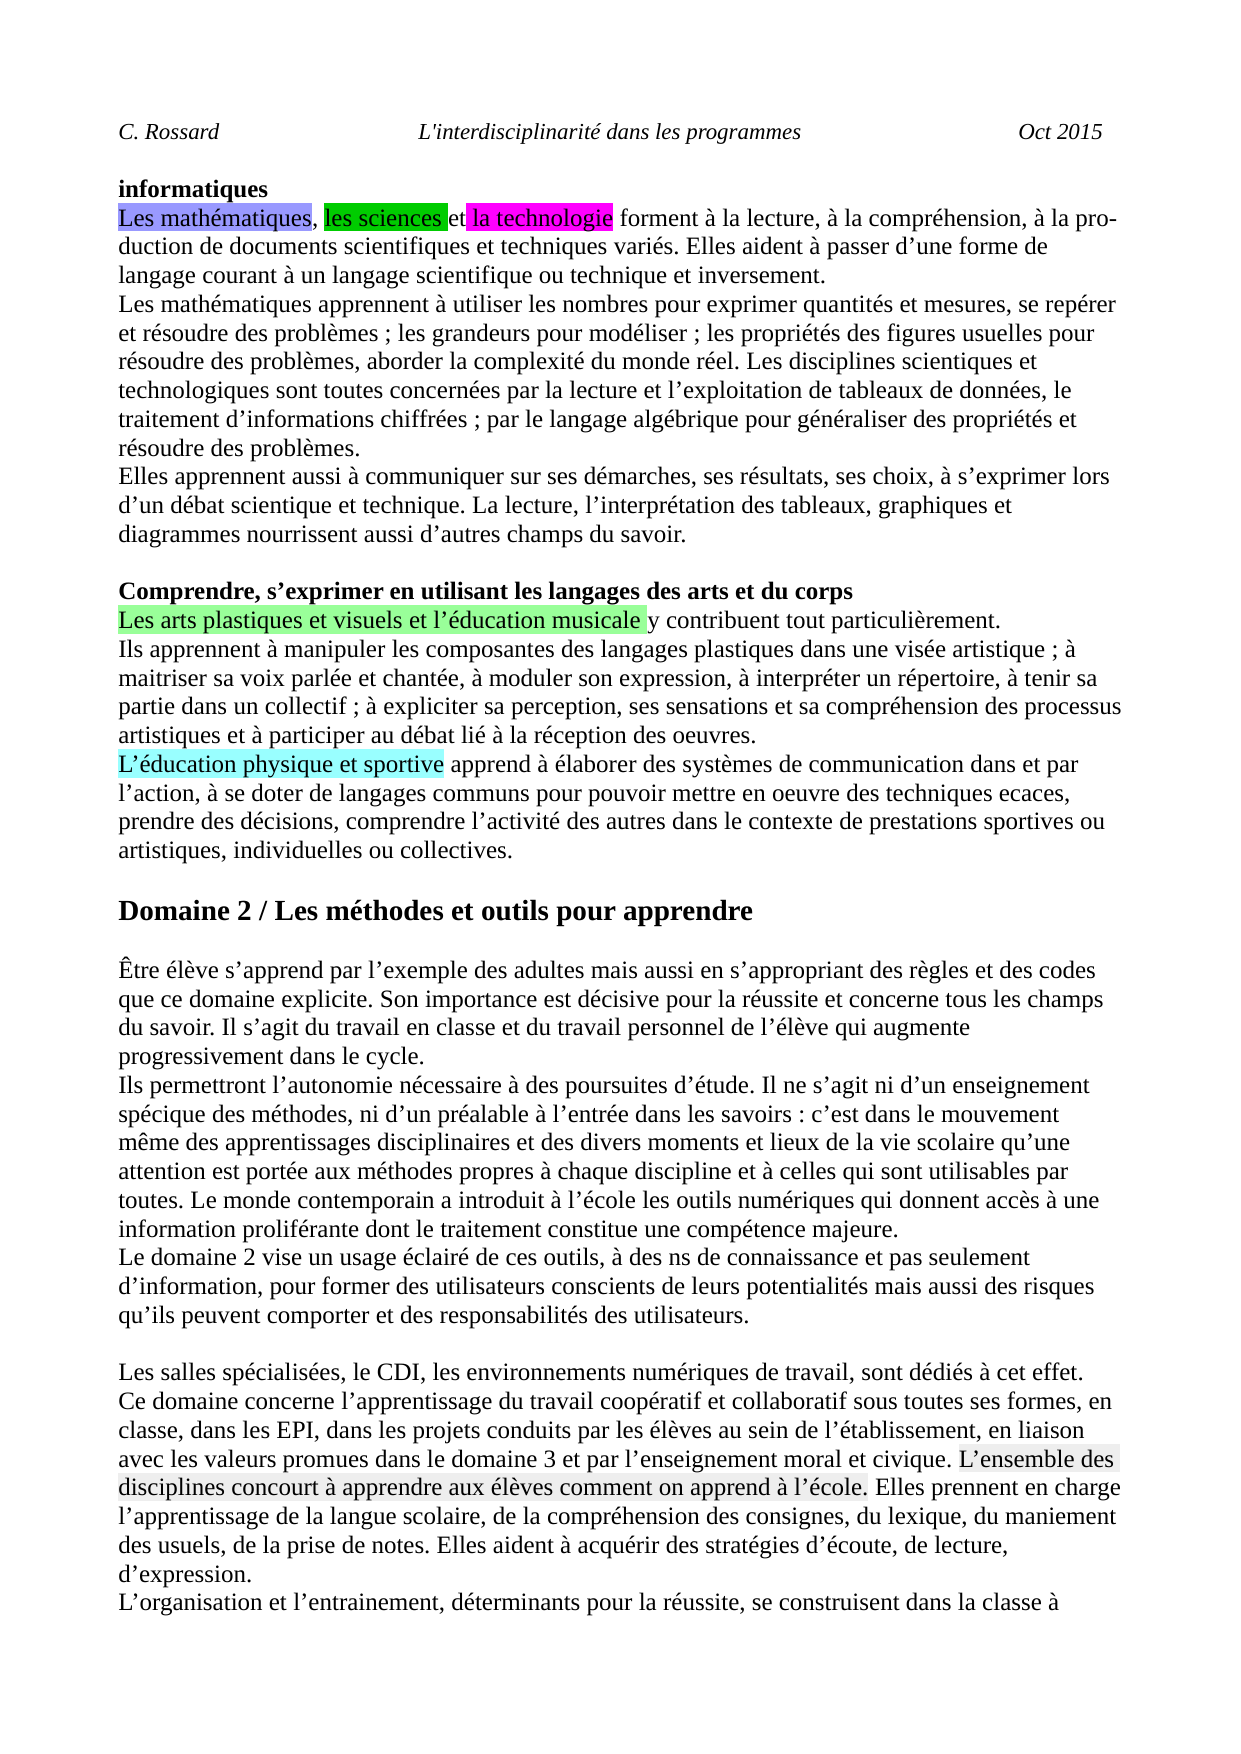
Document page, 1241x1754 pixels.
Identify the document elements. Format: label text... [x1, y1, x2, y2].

text Ils apprennent à manipuler les composantes des langages plastiques dans une visée artistique ; à maitriser sa voix parlée et chantée, à moduler son expression, à interpréter un répertoire, à tenir sa partie dans un collectif ; à expliciter sa perception, ses sensations et sa compréhension des processus artistiques et à participer au débat lié à la réception des oeuvres. [118, 634, 1122, 749]
text Domaine 2 / Les méthodes et outils pour apprendre [118, 893, 1122, 926]
text L’éducation physique et sportive apprend à élaborer des systèmes de communication dans et par l’action, à se doter de langages communs pour pouvoir mettre en oeuvre des techniques ecaces, prendre des décisions, comprendre l’activité des autres dans le contexte de prestations sportives ou artistiques, individuelles ou collectives. [118, 749, 1122, 864]
text Les mathématiques, les sciences et la technologie forment à la lecture, à la compréhension, à la pro-duction de documents scientifiques et techniques variés. Elles aident à passer d’une forme de langage courant à un langage scientifique ou technique et inversement. [118, 203, 1122, 289]
text Les mathématiques apprennent à utiliser les nombres pour exprimer quantités et mesures, se repérer et résoudre des problèmes ; les grandeurs pour modéliser ; les propriétés des figures usuelles pour résoudre des problèmes, aborder la complexité du monde réel. Les disciplines scientiques et technologiques sont toutes concernées par la lecture et l’exploitation de tableaux de données, le traitement d’informations chiffrées ; par le langage algébrique pour généraliser des propriétés et résoudre des problèmes. [118, 289, 1122, 461]
text Elles apprennent aussi à communiquer sur ses démarches, ses résultats, ses choix, à s’exprimer lors d’un débat scientique et technique. La lecture, l’interprétation des tableaux, graphiques et diagrammes nourrissent aussi d’autres champs du savoir. [118, 461, 1122, 548]
text Les salles spécialisées, le CDI, les environnements numériques de travail, sont dédiés à cet effet. [118, 1357, 1122, 1386]
text Comprendre, s’exprimer en utilisant les langages des arts et du corps [118, 576, 1122, 605]
text Être élève s’apprend par l’exemple des adultes mais aussi en s’appropriant des règles et des codes que ce domaine explicite. Son importance est décisive pour la réussite et concerne tous les champs du savoir. Il s’agit du travail en classe et du travail personnel de l’élève qui augmente progressivement dans le cycle. [118, 955, 1122, 1070]
text L’organisation et l’entrainement, déterminants pour la réussite, se construisent dans la classe à [118, 1587, 1122, 1616]
text Ce domaine concerne l’apprentissage du travail coopératif et collaboratif sous toutes ses formes, en classe, dans les EPI, dans les projets conduits par les élèves au sein de l’établissement, en liaison avec les valeurs promues dans le domaine 3 et par l’enseignement moral et civique. L’ensemble des disciplines concourt à apprendre aux élèves comment on apprend à l’école. Elles prennent en charge l’apprentissage de la langue scolaire, de la compréhension des consignes, du lexique, du maniement des usuels, de la prise de notes. Elles aident à acquérir des stratégies d’écoute, de lecture, d’expression. [118, 1386, 1122, 1587]
text Ils permettront l’autonomie nécessaire à des poursuites d’étude. Il ne s’agit ni d’un enseignement spécique des méthodes, ni d’un préalable à l’entrée dans les savoirs : c’est dans le mouvement même des apprentissages disciplinaires et des divers moments et lieux de la vie scolaire qu’une attention est portée aux méthodes propres à chaque discipline et à celles qui sont utilisables par toutes. Le monde contemporain a introduit à l’école les outils numériques qui donnent accès à une information proliférante dont le traitement constitue une compétence majeure. [118, 1070, 1122, 1242]
text Le domaine 2 vise un usage éclairé de ces outils, à des ns de connaissance et pas seulement d’information, pour former des utilisateurs conscients de leurs potentialités mais aussi des risques qu’ils peuvent comporter et des responsabilités des utilisateurs. [118, 1242, 1122, 1329]
text Les arts plastiques et visuels et l’éducation musicale y contribuent tout particulièrement. [118, 605, 1122, 634]
text informatiques [118, 174, 1122, 203]
